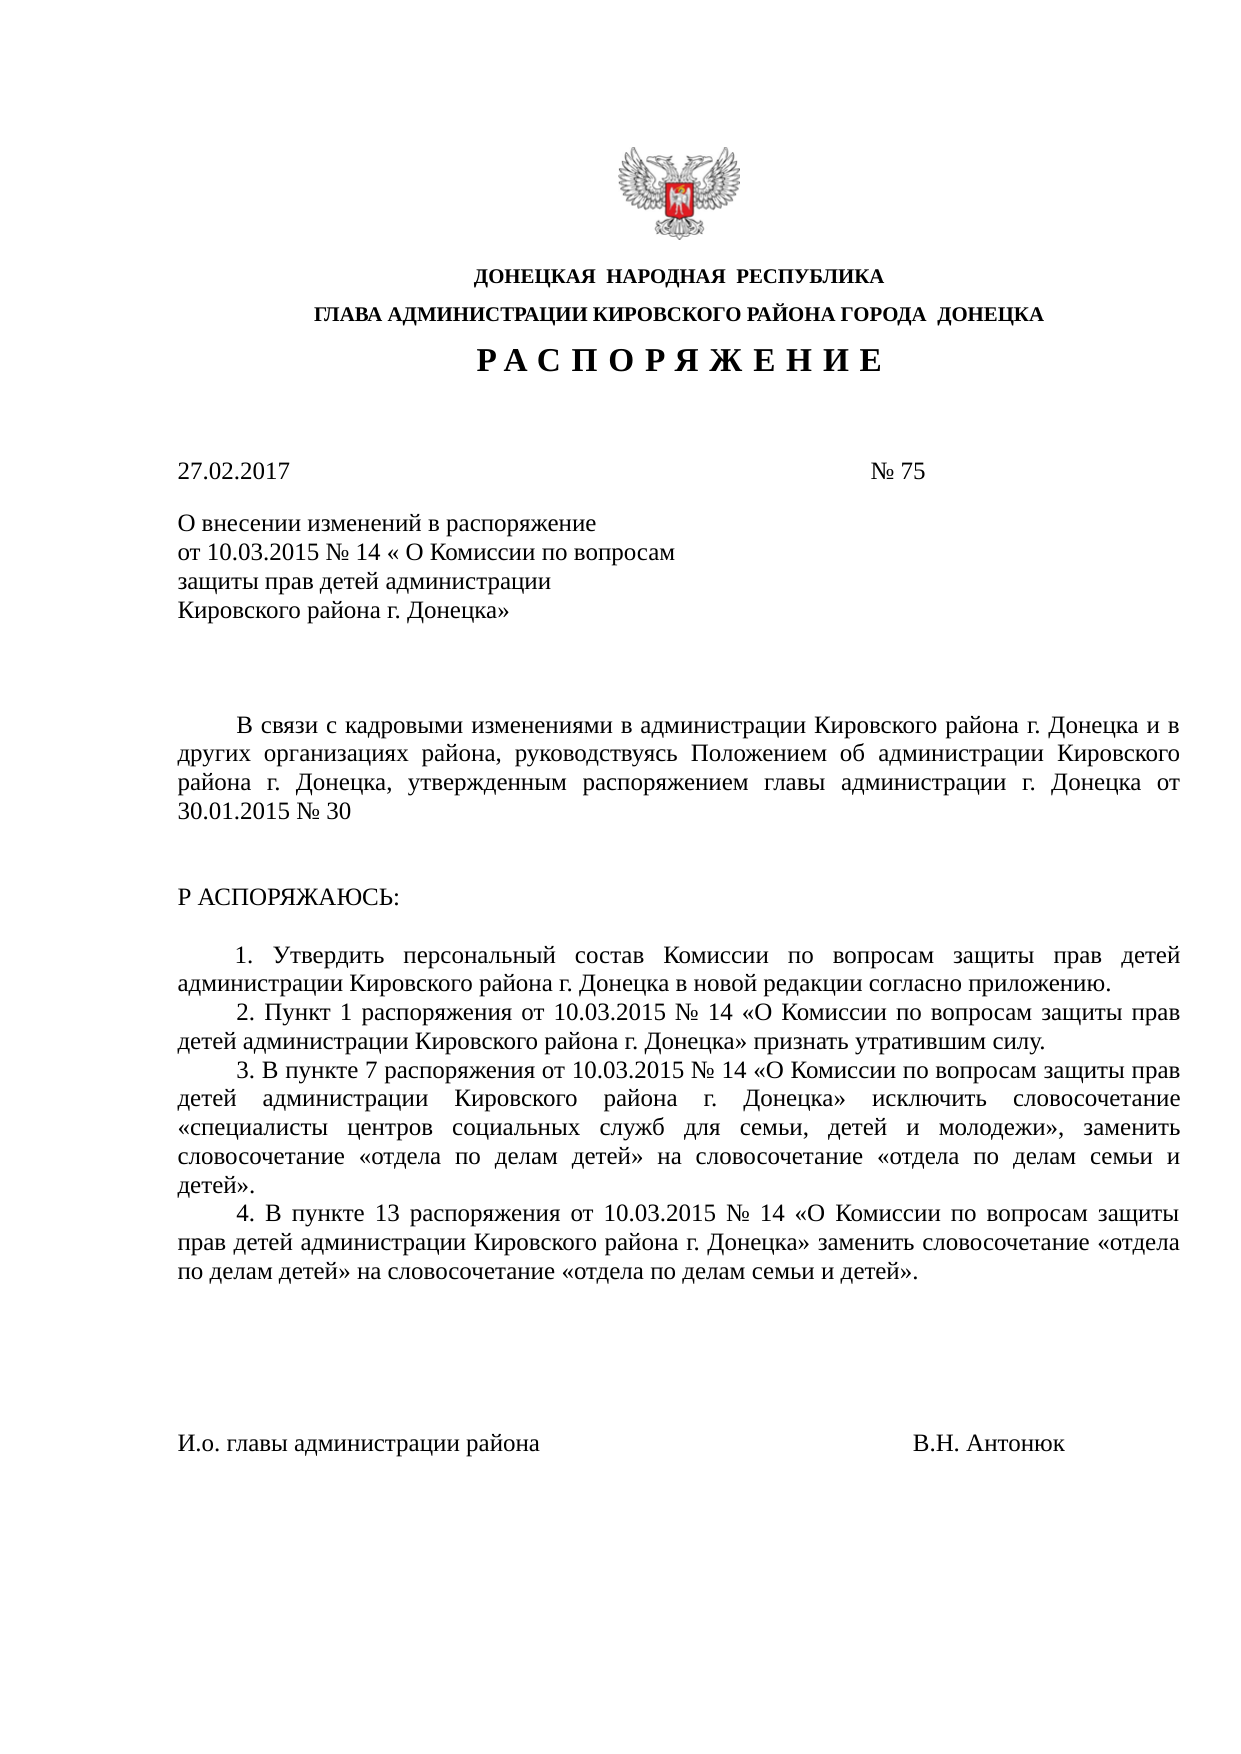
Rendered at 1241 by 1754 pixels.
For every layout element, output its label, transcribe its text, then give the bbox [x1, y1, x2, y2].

text 2. Пункт 1 распоряжения от 10.03.2015 № 14 «О Комиссии по вопросам защиты прав детей администрации Кировского района г. Донецка» признать утратившим силу. [177, 997, 1181, 1055]
text от 10.03.2015 № 14 « О Комиссии по вопросам [177, 537, 1181, 566]
picture [618, 147, 740, 240]
text Кировского района г. Донецка» [177, 595, 1181, 623]
text 3. В пункте 7 распоряжения от 10.03.2015 № 14 «О Комиссии по вопросам защиты прав детей администрации Кировского района г. Донецка» исключить словосочетание «специалисты центров социальных служб для семьи, детей и молодежи», заменить словосочетание «отдела по делам детей» на словосочетание «отдела по делам семьи и детей». [177, 1055, 1181, 1198]
text 27.02.2017 № 75 [177, 456, 1181, 484]
text И.о. главы администрации района В.Н. Антонюк [177, 1428, 1181, 1457]
text 1. Утвердить персональный состав Комиссии по вопросам защиты прав детей администрации Кировского района г. Донецка в новой редакции согласно приложению. [177, 940, 1181, 997]
text РАСПОРЯЖЕНИЕ [177, 341, 1181, 379]
text О внесении изменений в распоряжение [177, 508, 1181, 537]
text ГЛАВА АДМИНИСТРАЦИИ КИРОВСКОГО РАЙОНА ГОРОДА ДОНЕЦКА [177, 302, 1181, 326]
text В связи с кадровыми изменениями в администрации Кировского района г. Донецка и в других организациях района, руководствуясь Положением об администрации Кировского района г. Донецка, утвержденным распоряжением главы администрации г. Донецка от 30.01.2015 № 30 [177, 710, 1181, 825]
text 4. В пункте 13 распоряжения от 10.03.2015 № 14 «О Комиссии по вопросам защиты прав детей администрации Кировского района г. Донецка» заменить словосочетание «отдела по делам детей» на словосочетание «отдела по делам семьи и детей». [177, 1198, 1181, 1285]
text Р АСПОРЯЖАЮСЬ: [177, 882, 1181, 911]
text ДОНЕЦКАЯ НАРОДНАЯ РЕСПУБЛИКА [177, 264, 1181, 288]
text защиты прав детей администрации [177, 566, 1181, 595]
